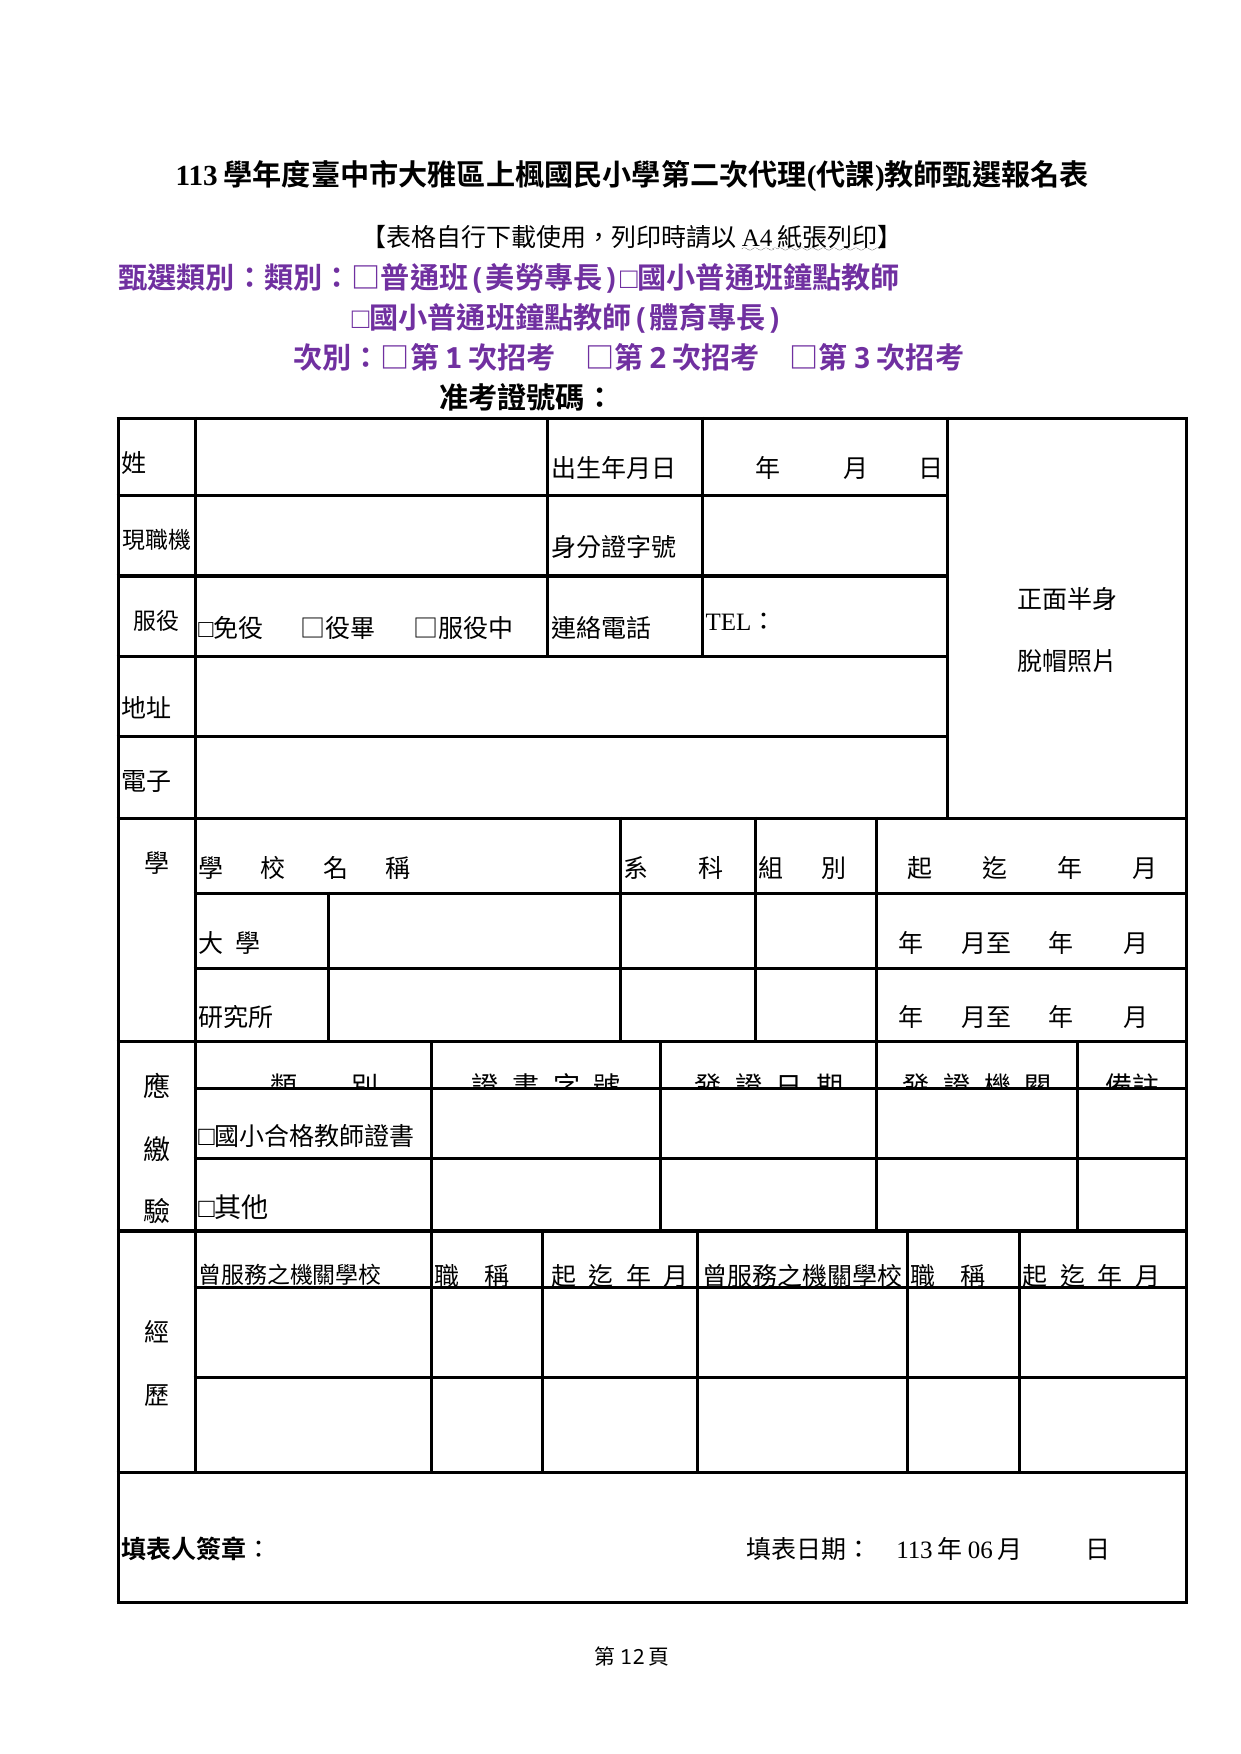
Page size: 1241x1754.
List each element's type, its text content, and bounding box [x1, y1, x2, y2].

table_cell [433, 1289, 541, 1376]
table_cell [433, 1379, 541, 1471]
table_cell 學 校 名 稱 [197, 820, 619, 892]
table_cell [330, 970, 619, 1040]
table_cell 大 學 [197, 895, 327, 967]
text 次別：□第1次招考 □第2次招考 □第3次招考 [118, 336, 1146, 377]
table_cell [878, 1160, 1076, 1229]
table_cell [433, 1090, 659, 1157]
text 甄選類別：類別：□普通班(美勞專長)□國小普通班鐘點教師 [118, 256, 1146, 296]
table_cell [1079, 1090, 1185, 1157]
table_cell 年 月至 年 月 [878, 970, 1185, 1040]
table_cell [544, 1289, 696, 1376]
table_cell [622, 970, 754, 1040]
table_cell 組 別 [757, 820, 875, 892]
text 准考證號碼： [118, 377, 1146, 417]
text 【表格自行下載使用，列印時請以A4紙張列印】 [118, 193, 1146, 256]
table_cell 年 月至 年 月 [878, 895, 1185, 967]
table_cell 備註 [1079, 1043, 1185, 1087]
table_cell [197, 1379, 430, 1471]
table_cell 系 科 [622, 820, 754, 892]
table_cell 職 稱 [433, 1233, 541, 1286]
table_cell [662, 1090, 875, 1157]
table_cell 起 迄 年 月 [544, 1233, 696, 1286]
table_cell [1079, 1160, 1185, 1229]
table_header [197, 420, 546, 493]
table_cell 地址 [120, 658, 194, 735]
table_cell 起 迄 年 月 [1021, 1233, 1185, 1286]
text 113學年度臺中市大雅區上楓國民小學第二次代理(代課)教師甄選報名表 [118, 131, 1146, 193]
table_cell 證 書 字 號 [433, 1043, 659, 1087]
table_cell 現職機關學校 [120, 497, 194, 574]
table_cell [197, 497, 546, 574]
table_cell [197, 1289, 430, 1376]
table_header 正面半身 脫帽照片 [949, 420, 1185, 817]
table_cell 應 繳 驗 證 件 [120, 1043, 194, 1229]
table_cell 職 稱 [909, 1233, 1018, 1286]
table_cell 電子郵件 [120, 738, 194, 817]
table_cell [622, 895, 754, 967]
table_cell TEL： 手機： [704, 578, 946, 655]
table_cell [544, 1379, 696, 1471]
table_cell 經 歷 [120, 1233, 194, 1471]
table_cell [197, 738, 946, 817]
table_cell [433, 1160, 659, 1229]
table_cell 曾服務之機關學校 [699, 1233, 906, 1286]
table_cell [757, 895, 875, 967]
table_cell [1021, 1289, 1185, 1376]
table_cell [1021, 1379, 1185, 1471]
table_header 年 月 日 [704, 420, 946, 493]
table_cell 發 證 機 關 [878, 1043, 1076, 1087]
table_cell 填表人簽章： 填表日期： 113年06月 日 [120, 1474, 1185, 1601]
table_cell 服役 情形 [120, 578, 194, 655]
table_cell 曾服務之機關學校 [197, 1233, 430, 1286]
table_cell [662, 1160, 875, 1229]
table_cell 身分證字號 [549, 497, 701, 574]
table_cell [699, 1289, 906, 1376]
table_cell [704, 497, 946, 574]
text □國小普通班鐘點教師(體育專長) [118, 296, 1146, 336]
table_header 姓 名 [120, 420, 194, 493]
table_cell [909, 1289, 1018, 1376]
table_cell [197, 658, 946, 735]
table_cell 發 證 日 期 [662, 1043, 875, 1087]
table_cell 起 迄 年 月 [878, 820, 1185, 892]
table_cell 研究所 [197, 970, 327, 1040]
table_cell 學 歷 [120, 820, 194, 1040]
table_cell □免役 □役畢 □服役中 [197, 578, 546, 655]
table_cell 連絡電話 [549, 578, 701, 655]
table_cell 類 別 [197, 1043, 430, 1087]
table_cell [757, 970, 875, 1040]
table_cell [330, 895, 619, 967]
table_cell [909, 1379, 1018, 1471]
table_cell [878, 1090, 1076, 1157]
table_cell □國小合格教師證書 [197, 1090, 430, 1157]
table_cell [699, 1379, 906, 1471]
table_cell □其他 [197, 1160, 430, 1229]
table_header 出生年月日 [549, 420, 701, 493]
